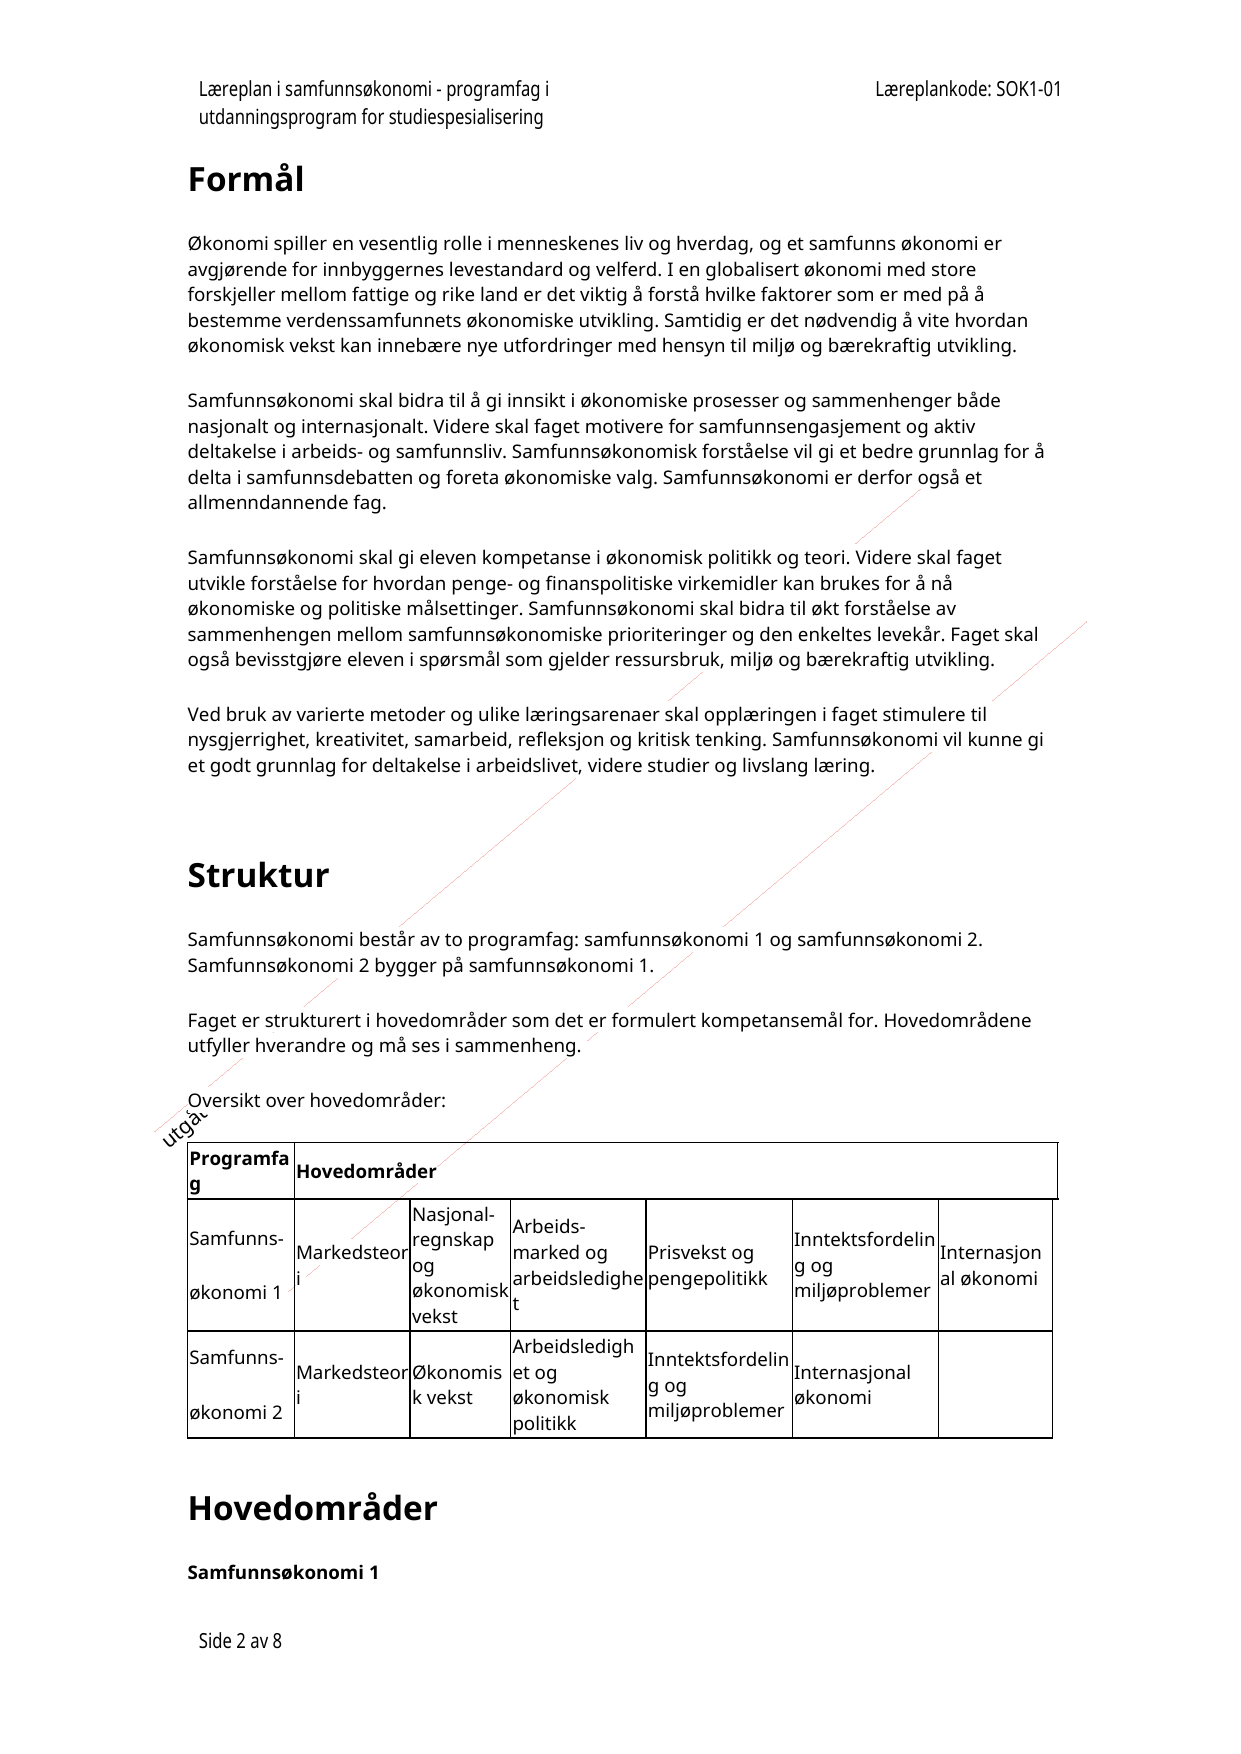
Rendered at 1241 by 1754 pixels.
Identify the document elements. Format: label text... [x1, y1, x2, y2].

text Samfunnsøkonomi består av to programfag: samfunnsøkonomi 1 og samfunnsøkonomi 2. Samfunnsøkonomi 2 bygger på samfunnsøkonomi 1. [664, 927, 1053, 978]
table_cell Markedsteori [295, 1200, 396, 1285]
table_cell Inntektsfordeling og miljøproblemer [793, 1200, 938, 1330]
text Oversikt over hovedområder: [503, 1087, 1053, 1113]
subtitle Hovedområder [447, 1439, 1053, 1530]
table_cell Markedsteori [295, 1332, 409, 1437]
text Samfunnsøkonomi skal bidra til å gi innsikt i økonomiske prosesser og sammenhenger både nasjonalt og internasjonalt. Videre skal faget motivere for samfunnsengasjement og aktiv deltakelse i arbeids- og samfunnsliv. Samfunnsøkonomisk forståelse vil gi et bedre grunnlag for å delta i samfunnsdebatten og foreta økonomiske valg. Samfunnsøkonomi er derfor også et allmenndannende fag. [187, 387, 1053, 515]
subtitle Struktur [759, 807, 1053, 898]
text Oversikt over hovedområder: [451, 1087, 530, 1113]
table_cell Samfunns- økonomi 2 [188, 1332, 294, 1437]
text Ved bruk av varierte metoder og ulike læringsarenaer skal opplæringen i faget stimulere til nysgjerrighet, kreativitet, samarbeid, refleksjon og kritisk tenking. Samfunnsøkonomi vil kunne gi et godt grunnlag for deltakelse i arbeidslivet, videre studier og livslang læring. [902, 701, 1053, 778]
subtitle Struktur [435, 807, 864, 898]
table_header Hovedområder [295, 1143, 464, 1198]
table_cell Prisvekst og pengepolitikk [647, 1200, 792, 1330]
table_cell [939, 1332, 1052, 1437]
table_cell Markedsteori [353, 1200, 409, 1239]
table_cell Internasjonal økonomi [793, 1332, 938, 1437]
table_cell Internasjonal økonomi [939, 1200, 1052, 1330]
subtitle Formål [313, 156, 1053, 202]
table_header Hovedområder [401, 1143, 1057, 1198]
text Samfunnsøkonomi 1 [380, 1559, 1053, 1584]
table_cell Økonomisk vekst [411, 1332, 510, 1437]
subtitle Struktur [338, 807, 540, 898]
table_cell Samfunns- økonomi 1 [188, 1200, 294, 1330]
table_cell Arbeids-marked og arbeidsledighet [511, 1200, 645, 1330]
text Faget er strukturert i hovedområder som det er formulert kompetansemål for. Hovedområdene utfyller hverandre og må ses i sammenheng. [587, 1007, 1053, 1058]
table_cell Inntektsfordeling og miljøproblemer [647, 1332, 792, 1437]
table_cell Markedsteori [295, 1286, 409, 1330]
text Samfunnsøkonomi skal gi eleven kompetanse i økonomisk politikk og teori. Videre skal faget utvikle forståelse for hvordan penge- og finanspolitiske virkemidler kan brukes for å nå økonomiske og politiske målsettinger. Samfunnsøkonomi skal bidra til økt forståelse av sammenhengen mellom samfunnsøkonomiske prioriteringer og den enkeltes levekår. Faget skal også bevisstgjøre eleven i spørsmål som gjelder ressursbruk, miljø og bærekraftig utvikling. [958, 544, 1053, 672]
